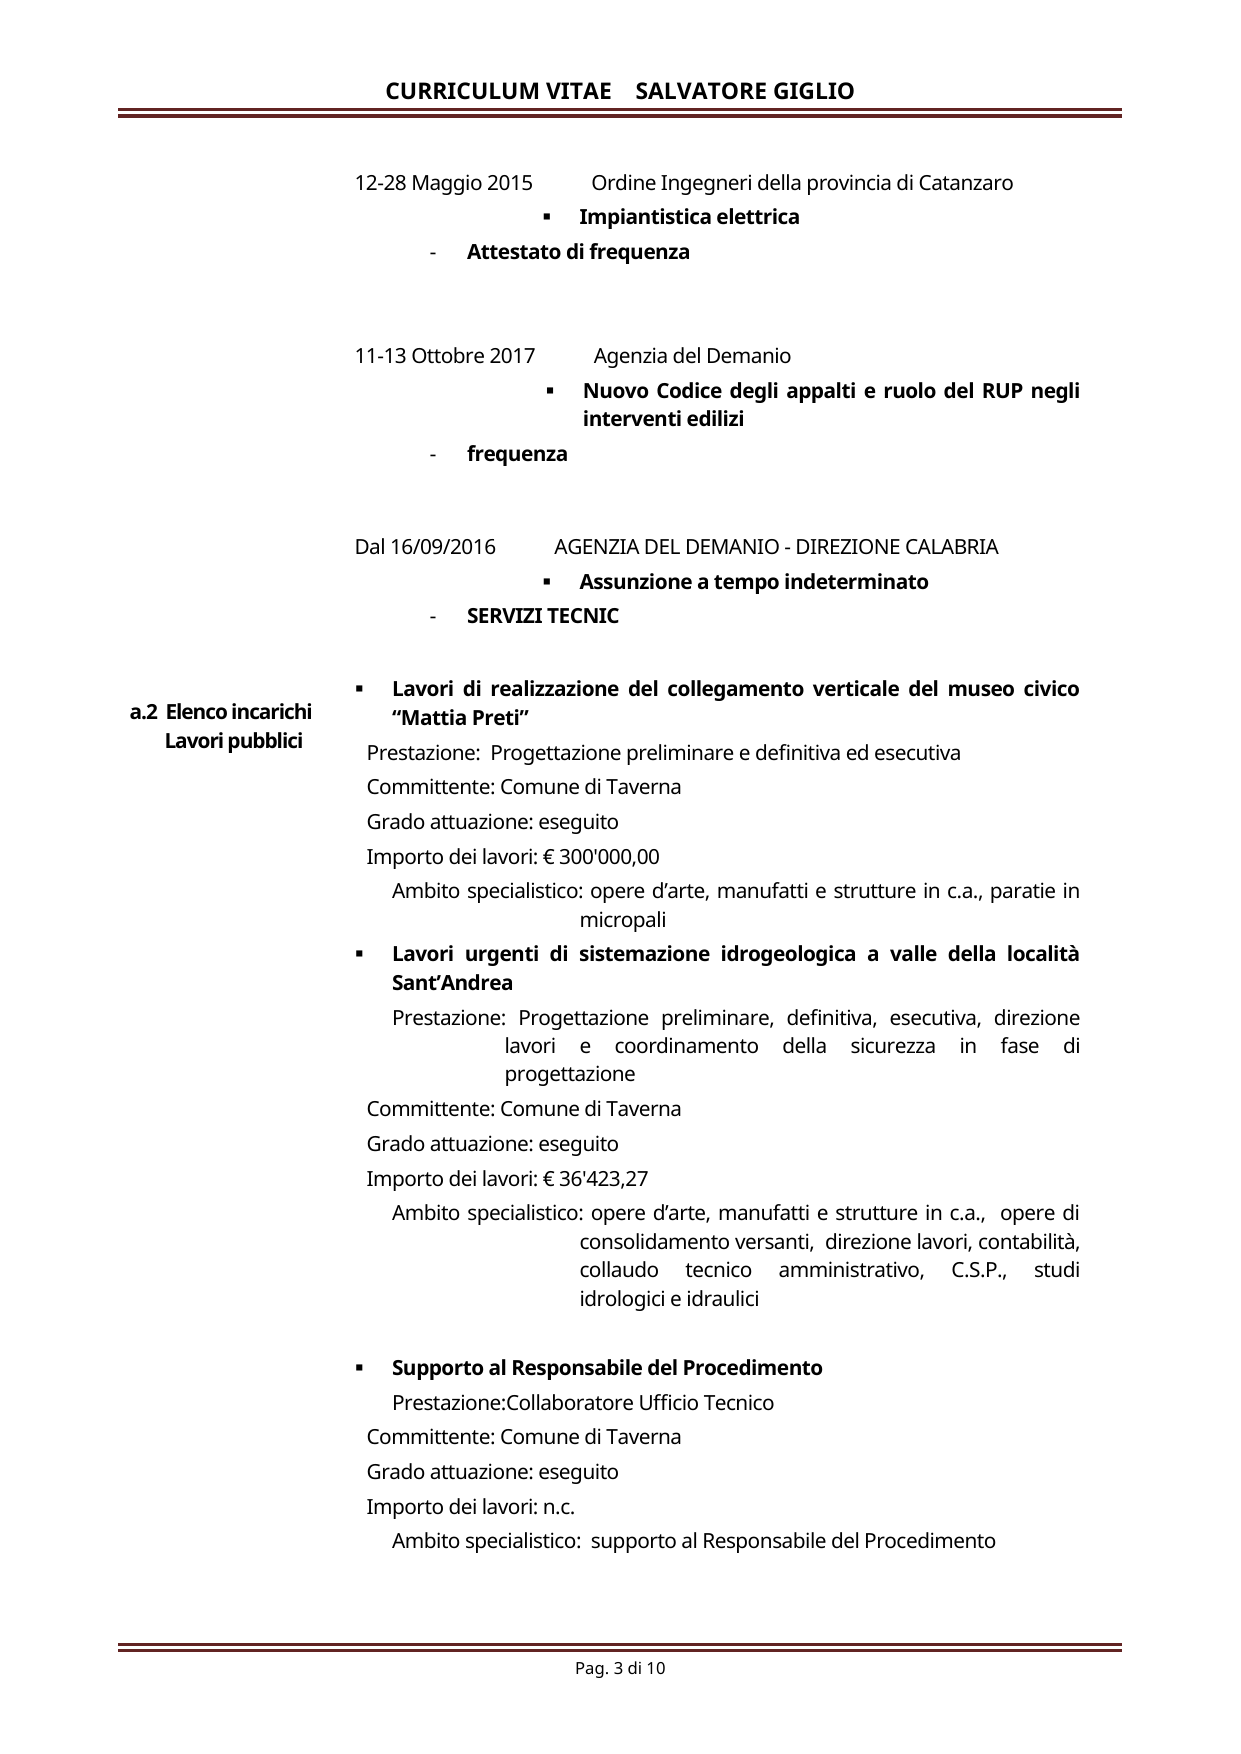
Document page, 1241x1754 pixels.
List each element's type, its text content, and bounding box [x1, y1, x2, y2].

table_cell a.1 Titoli di studio e professionali [118, 133, 343, 508]
table_cell a.2 Elenco incarichi Lavori pubblici a.2 Elenco incarichi Lavori pubblici [118, 675, 343, 1607]
table_cell Dal 16/09/2016 AGENZIA DEL DEMANIO - DIREZIONE CALABRIA Assunzione a tempo indeterminato SERVIZI TECNIC [343, 508, 1092, 674]
table_cell Lavori di realizzazione del collegamento verticale del museo civico “Mattia Preti” Prestazione: Progettazione preliminare e definitiva ed esecutiva Committente: Comune di Taverna Grado attuazione: eseguito Importo dei lavori: € 300'000,00 Ambito specialistico: opere d’arte, manufatti e strutture in c.a., paratie in micropali Lavori urgenti di sistemazione idrogeologica a valle della località Sant’Andrea Prestazione: Progettazione preliminare, definitiva, esecutiva, direzione lavori e coordinamento della sicurezza in fase di progettazione Committente: Comune di Taverna Grado attuazione: eseguito Importo dei lavori: € 36'423,27 Ambito specialistico: opere d’arte, manufatti e strutture in c.a., opere di consolidamento versanti, direzione lavori, contabilità, collaudo tecnico amministrativo, C.S.P., studi idrologici e idraulici Supporto al Responsabile del Procedimento Prestazione:Collaboratore Ufficio Tecnico Committente: Comune di Taverna Grado attuazione: eseguito Importo dei lavori: n.c. Ambito specialistico: supporto al Responsabile del Procedimento Lavori di risanamento statico e ristrutturazione della scuola media “Mattia Preti” Prestazione: Coordinatore della sicurezza in fase di esecuzione Committente: Comune di Taverna Grado attuazione: eseguito Importo dei lavori: € 254'241,96 Ambito specialistico: coordinamento della sicurezza in fase esecuzione Lavori urgenti di regimentazione e convogliamento acque bianche tratto Sant’Andrea Madonna del Soccorso Prestazione: Progettazione preliminare, definitiva, esecutiva, direzione lavori e coordinamento della sicurezza in fase di progettazione Committente: Comune di Taverna Grado attuazione: eseguito Importo dei lavori: € 27'470,00 Ambito specialistico: opere d’arte, manufatti e strutture in c.a., opere di consolidamento versanti, direzione lavori, contabilità, collaudo tecnico amministrativo, C.S.P., studi idrologici e idraulici, C.S.P. Lavori di adeguamento e manutenzione depuratori comunali di Cutura e Lagomar Prestazione: Progettazione esecutiva e variante Committente: Comune di Sorbo San Basile (CZ) Grado attuazione: eseguito Importo dei lavori: € 70'734,64 Ambito specialistico: opere d’arte, manufatti e strutture in c.a., C.S.P. Acquedotto dalle dighe del Metramo e Lordo a servizio della fascia costiera Jonica e Tirrenica della provincia di Reggio Calabria - Schema 1 - Metramo Prestazione: Attività di consulenza e supporto alla progettazione statica (esecutiva) Committente: SO.RI.CAL. s.p.a. Grado attuazione: eseguito Importo dei lavori: 107'984,62 (solo struttura in c.a.) Ambito specialistico: opere d’arte, manufatti e strutture in c.a. Completamento procedure espropriative Acquedotto del Savuto Prestazione:frazionamenti, redazione elaborati grafici e cartografici Committente: Regione Calabria Grado attuazione: eseguito Importo dei lavori: € 18'000,00 Ambito specialistico: frazionamenti, redazione elaborati grafici e cartografici Lavori di adeguamento sismico mediante ristrutturazione e ampliamento dell’edificio comunale da destinare a sede COM sito in località San Silvestro Prestazione:Progettazione definitiva, esecutiva, direzione lavori, coordinamento della sicurezza in fase di progettazione e di esecuzione Committente: Comune di Taverna Grado attuazione: eseguito Importo dei lavori: € 168'367,82 Ambito specialistico: opere d’arte, manufatti e strutture in c.a., rilievi topografici, direzione lavori, contabilità, collaudi tecnici amministrativi, coordinamento della sicurezza in fase di progettazione e di esecuzione Completamento procedure espropriative Acquedotto del Macrocioli Prestazione:frazionamenti, redazione elaborati grafici e cartografici Committente: Regione Calabria Grado attuazione: eseguito Importo dei lavori: € 25'000,00 Ambito specialistico: frazionamenti, redazione elaborati grafici e cartografici Realizzazione di un laboratorio di restauro nel centro storico tramite il recupero di strutture edilizie esistenti Prestazione: direzione lavori Committente: Comune di Taverna Grado attuazione: eseguito Importo dei lavori: € 743'865,03 Ambito specialistico: direzione lavori, contabilità, collaudi tecnici amministrativi, progettazione (anche impianti) Verifica sismica per gli edifici strategici ai fini della protezione civile o rilevanti in caso di collasso a seguito di evento sismico (Ordinanza n. 3274/2003 – Articolo 2, commi 3 e 4) Prestazione: verifiche di sicurezza sismica Committente: Comune di Gimigliano Grado attuazione: eseguito Ambito specialistico: opere d’arte, manufatti e strutture in c.a. Sistemazione e risanamento strutturale della sede municipale e parcheggi via Roma Prestazione: Progettazione esecutiva e direzione lavori Committente: Comune di Sorbo San Basile Importo dei lavori: € 65'000,00 Grado attuazione: eseguito Ambito specialistico: opere d’arte, manufatti e strutture in c.a. Completamento dei lavori di regimentazione acque bianche Prestazione: Progettazione esecutiva e direzione lavori, coordinamento della sicurezza in fase di progettazione Committente: Comune di Gimigliano Importo dei lavori: € 45'525,87 Grado attuazione: eseguito Ambito specialistico: opere d’arte, manufatti e strutture in c.a. Miglioramento opere idriche ad uso potabile finalizzate al miglioramento delle infrastrutture del comune Prestazione: Progettazione esecutiva opere in c.a. e direzione lavori Committente: Comune di Sorbo San Basile Importo dei lavori: € 179'100,00 Grado attuazione: eseguito Ambito specialistico: opere d’arte, manufatti e strutture in c.a. Realizzazione piazzetta Viale Maurizio Giglio Prestazione: Progettazione esecutiva opere in c.a. e direzione lavori Committente: Comunità Montana Presila Catanzarese Importo dei lavori: € 57'155,61 Grado attuazione: eseguito Ambito specialistico: opere d’arte, manufatti e strutture in c.a. Completamento dell'arteria stradale tra via dei monti e via dell'alto con creazione di due aree da destinare a parcheggio I stralcio Prestazione: Progettazione preliminare, definitiva, esecutiva opere in c.a. e direzione lavori Committente: Comune di Sorbo San Basile Importo dei lavori: € 184.215,580 Grado attuazione: eseguito Ambito specialistico: opere d’arte, manufatti e strutture in c.a. Completamento dell'arteria stradale tra via dei monti e via dell'alto con creazione di due aree da destinare a parcheggio II stralcio Prestazione: Progettazione definitiva, esecutiva opere in c.a. e direzione lavori Committente: Comune di Sorbo San Basile Importo dei lavori: € 140.657,97 Grado attuazione: eseguito Ambito specialistico: opere d’arte, manufatti e strutture in c.a. Ampliamento e potenziamento dell’acquedotto in località Gaggiano Prestazione: Progettazione esecutiva opere in c.a. e direzione lavori Committente: Comune di Sorbo San Basile Importo dei lavori: € 182.010,00 Grado attuazione: eseguito Ambito specialistico: opere d’arte, manufatti e strutture in c.a. Realizzazione nuovo gazebo con struttura mista in c.a. legno e acciaio nel comune di Magisano Prestazione: Collaudo statico Committente: Comune di Magisano Importo dei lavori: n.c. Grado attuazione: eseguito Ambito specialistico: opere d’arte, manufatti e strutture in c.a. Manutenzione e arredo cimitero comunale Prestazione: Progettazione esecutiva e direzione lavori Committente: Comune di Sorbo San Basile Importo dei lavori: € 120.000,00 Grado attuazione: in attesa di ripresa lavori Ambito specialistico: opere d’arte, manufatti e strutture in c.a., impianto fotovoltaico Lottizzazione villaggio turistico Vallescura Prestazione: Collaudo tecnico-amministrativo Committente: Comune di Taverna Importo dei lavori: n.c. Grado attuazione: in corso di svolgimento Ambito specialistico: opere d’arte, manufatti e strutture in c.a. Messa in sicurezza e riduzione vulnerabilità sismica della scuola media Prestazione: progettazione definitiva e esecutiva, Coord. Sicurezza in progettazione e esecuzione Committente: Comune di Magisano Importo dei lavori: € 108.965,00 Grado attuazione: eseguito Ambito specialistico: opere d’arte, manufatti e strutture in c.a. Lavori di completamento e riqualificazione impianti sportivi Prestazione: Direzione lavori e Coordinatore in fase di esecuzione Committente: Comune di Taverna Importo dei lavori: € 195.509,74 Grado attuazione: eseguito Ambito specialistico: opere d’arte, manufatti e strutture in c.a. Attestati prestazione energetica e accatastamento immobile Prestazione: Certificazione energetica e pratiche catastali Committente: Comune di Fossato Serralta (CZ) Importo dei lavori: N.D. Grado attuazione: eseguito Ambito specialistico: Certificazione energetica e pratiche catastali [343, 675, 1092, 1607]
table_cell 12-28 Maggio 2015 Ordine Ingegneri della provincia di Catanzaro Impiantistica elettrica Attestato di frequenza 11-13 Ottobre 2017 Agenzia del Demanio Nuovo Codice degli appalti e ruolo del RUP negli interventi edilizi frequenza [343, 133, 1092, 508]
table_cell [118, 508, 343, 674]
